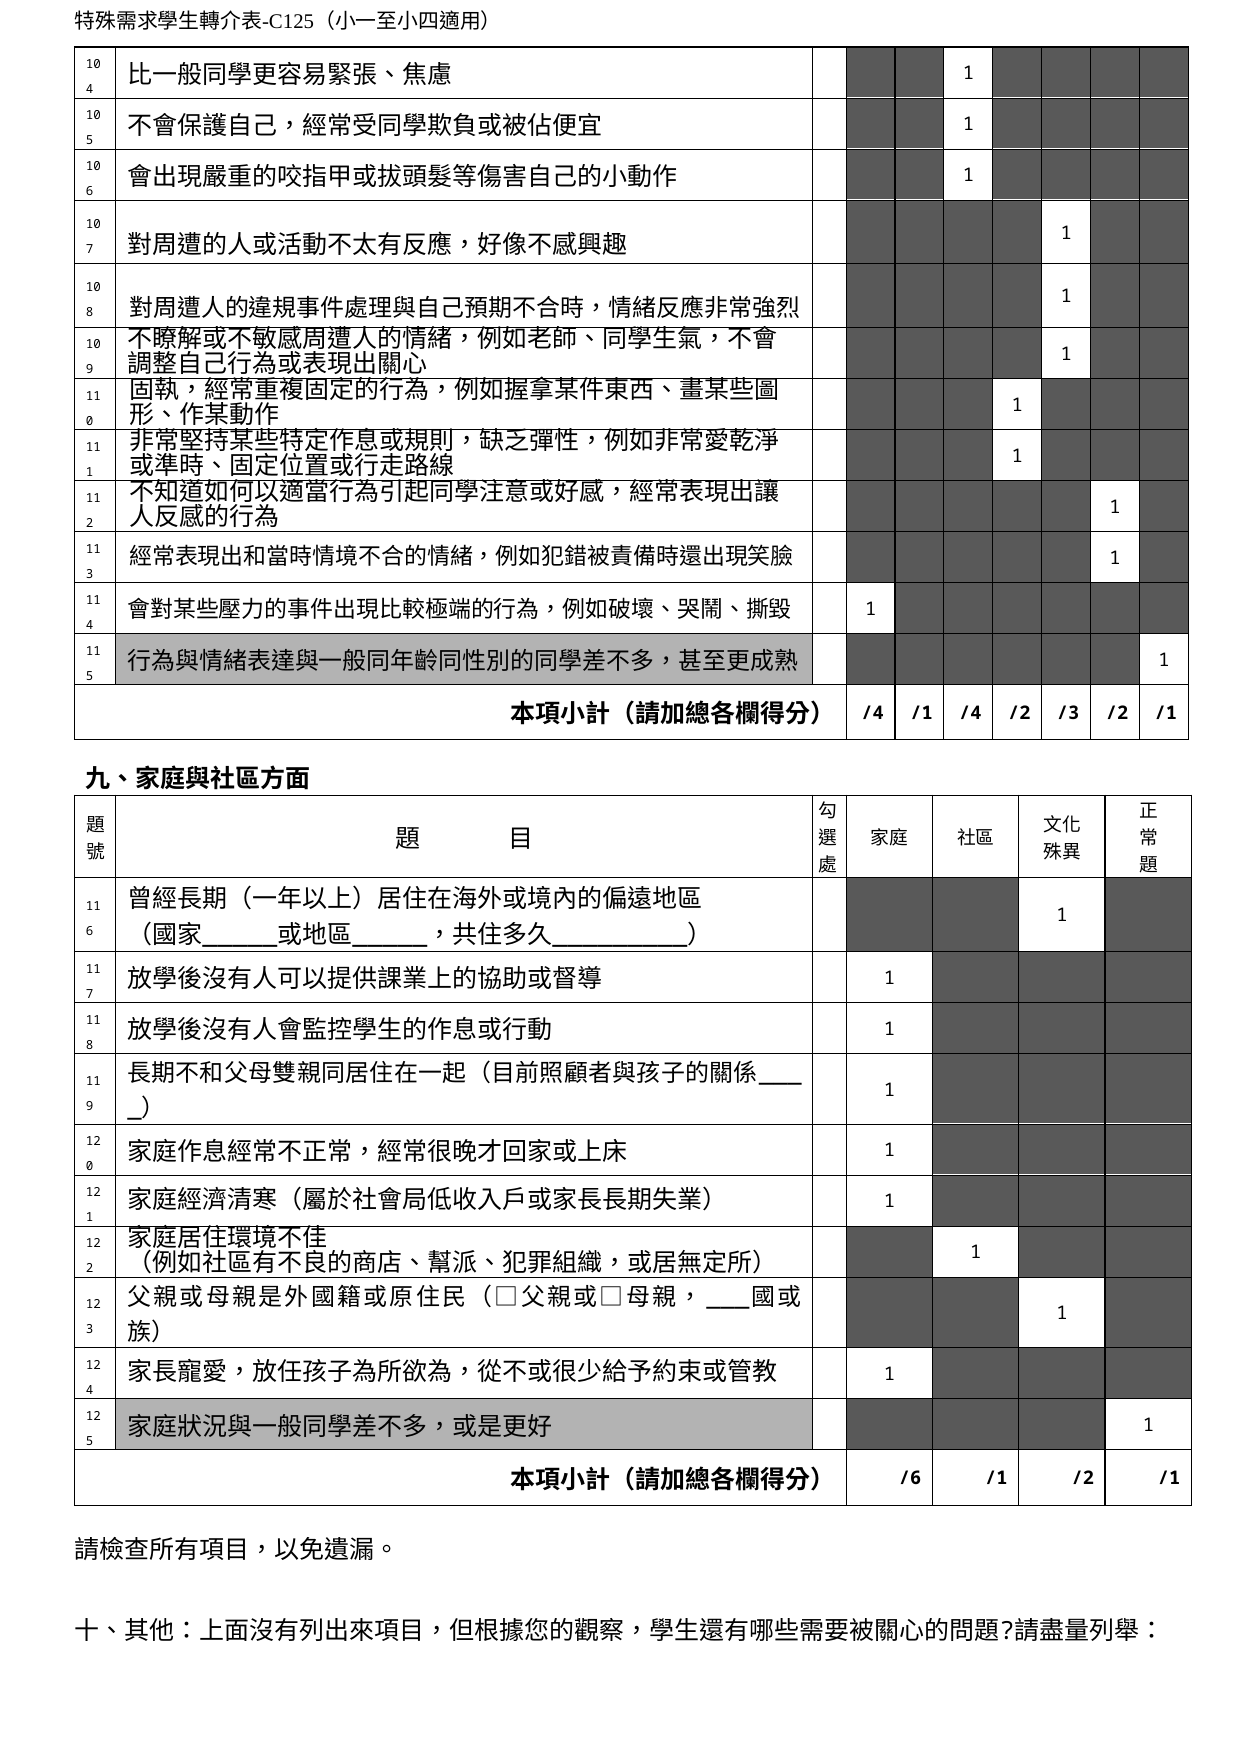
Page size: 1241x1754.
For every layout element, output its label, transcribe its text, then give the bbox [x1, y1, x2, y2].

table_header [896, 48, 943, 97]
table_cell [813, 99, 846, 148]
table_cell [933, 1278, 1018, 1347]
table_cell /6 [847, 1450, 932, 1504]
table_cell 1 [1042, 264, 1090, 327]
table_cell 家庭作息經常不正常，經常很晚才回家或上床 [116, 1125, 812, 1174]
table_cell [1140, 583, 1188, 633]
table_cell /1 [896, 685, 943, 739]
table_cell [896, 99, 943, 148]
table_cell 1 [847, 583, 894, 633]
table_cell 122 [75, 1227, 115, 1277]
table_cell [1042, 430, 1090, 480]
table_cell [1019, 1125, 1104, 1174]
table_cell [813, 1348, 846, 1398]
table_cell 1 [1042, 328, 1090, 378]
table_cell 1 [847, 1176, 932, 1226]
table_cell 社區 [933, 796, 1018, 877]
table_cell 110 [75, 379, 115, 429]
table_cell 1 [993, 379, 1041, 429]
table_cell [993, 328, 1041, 378]
table_cell 1 [933, 1227, 1018, 1277]
table_cell [944, 328, 992, 378]
table_cell [993, 583, 1041, 633]
table_cell 不會保護自己，經常受同學欺負或被佔便宜 [116, 99, 812, 148]
table_cell [944, 481, 992, 531]
table_header [1091, 48, 1139, 97]
table_cell [1140, 481, 1188, 531]
table_cell 1 [847, 952, 932, 1002]
table_cell [1091, 328, 1139, 378]
table_cell [896, 264, 943, 327]
table_cell 不瞭解或不敏感周遭人的情緒，例如老師、同學生氣，不會調整自己行為或表現出關心 [116, 328, 812, 378]
table_cell [1140, 328, 1188, 378]
table_cell 113 [75, 532, 115, 582]
table_cell /4 [847, 685, 894, 739]
table_cell [993, 481, 1041, 531]
table_cell 120 [75, 1125, 115, 1174]
table_cell [1091, 150, 1139, 199]
table_cell [847, 379, 894, 429]
table_cell [933, 952, 1018, 1002]
table_cell [896, 430, 943, 480]
table_cell 勾選處 [813, 796, 846, 877]
table_cell [933, 1176, 1018, 1226]
table_cell [813, 1278, 846, 1347]
table_cell 本項小計（請加總各欄得分） [75, 685, 846, 739]
table_cell [1042, 634, 1090, 684]
table_header 1 [944, 48, 992, 97]
table_cell [993, 99, 1041, 148]
table_cell [1019, 1054, 1104, 1123]
table_cell /1 [1106, 1450, 1191, 1504]
table_cell [944, 532, 992, 582]
table_cell 116 [75, 878, 115, 951]
table_cell 1 [1042, 201, 1090, 263]
table_cell [813, 328, 846, 378]
table_cell 題 目 [116, 796, 812, 877]
table_cell 題號 [75, 796, 115, 877]
table_cell /1 [933, 1450, 1018, 1504]
table_cell [847, 328, 894, 378]
table_cell 父親或母親是外國籍或原住民（□父親或□母親，___國或 族） [116, 1278, 812, 1347]
table_cell 106 [75, 150, 115, 199]
table_cell [1042, 532, 1090, 582]
table_cell [1091, 634, 1139, 684]
table_cell 家庭居住環境不佳 （例如社區有不良的商店、幫派、犯罪組織，或居無定所） [116, 1227, 812, 1277]
table_cell [813, 1003, 846, 1053]
table_cell 107 [75, 201, 115, 263]
table_cell [813, 1176, 846, 1226]
table_cell [813, 1227, 846, 1277]
table_cell [813, 532, 846, 582]
table_cell /1 [1140, 685, 1188, 739]
table_cell 1 [1106, 1399, 1191, 1449]
table_cell [1042, 481, 1090, 531]
table_cell [1140, 150, 1188, 199]
table_cell [813, 201, 846, 263]
table_cell 家庭 [847, 796, 932, 877]
table_cell [847, 1278, 932, 1347]
table_cell [993, 634, 1041, 684]
table_cell [944, 430, 992, 480]
table_cell 119 [75, 1054, 115, 1123]
table_cell 1 [847, 1125, 932, 1174]
table_cell 對周遭人的違規事件處理與自己預期不合時，情緒反應非常強烈 [116, 264, 812, 327]
table_cell 行為與情緒表達與一般同年齡同性別的同學差不多，甚至更成熟 [116, 634, 812, 684]
table_cell 121 [75, 1176, 115, 1226]
table_cell [1140, 430, 1188, 480]
table_cell [847, 1399, 932, 1449]
table_cell /4 [944, 685, 992, 739]
table_cell 放學後沒有人可以提供課業上的協助或督導 [116, 952, 812, 1002]
table_cell [933, 1125, 1018, 1174]
table_cell [896, 328, 943, 378]
table_cell 1 [847, 1054, 932, 1123]
table_cell [1106, 952, 1191, 1002]
table_cell 會出現嚴重的咬指甲或拔頭髮等傷害自己的小動作 [116, 150, 812, 199]
table_cell [813, 481, 846, 531]
table_cell [1106, 1054, 1191, 1123]
table_cell [896, 532, 943, 582]
table_cell [847, 481, 894, 531]
table_cell 1 [847, 1348, 932, 1398]
table_cell [813, 1054, 846, 1123]
table_cell [1091, 201, 1139, 263]
table_cell 1 [1140, 634, 1188, 684]
table_cell [813, 379, 846, 429]
table_cell 經常表現出和當時情境不合的情緒，例如犯錯被責備時還出現笑臉 [116, 532, 812, 582]
table_cell 123 [75, 1278, 115, 1347]
table_cell [813, 150, 846, 199]
table_cell [933, 1003, 1018, 1053]
table_cell [1091, 583, 1139, 633]
table_cell 文化 殊異 [1019, 796, 1104, 877]
table_cell 1 [847, 1003, 932, 1053]
table_cell 115 [75, 634, 115, 684]
table_cell 非常堅持某些特定作息或規則，缺乏彈性，例如非常愛乾淨或準時、固定位置或行走路線 [116, 430, 812, 480]
table_cell 108 [75, 264, 115, 327]
table_cell 105 [75, 99, 115, 148]
table_cell [944, 379, 992, 429]
table_cell [896, 634, 943, 684]
table_cell 家長寵愛，放任孩子為所欲為，從不或很少給予約束或管教 [116, 1348, 812, 1398]
table_cell [1019, 1003, 1104, 1053]
table_cell [944, 634, 992, 684]
table_cell [847, 99, 894, 148]
text 請檢查所有項目，以免遺漏。 [74, 1506, 1177, 1568]
table_cell [1140, 379, 1188, 429]
table_cell [896, 583, 943, 633]
table_cell 1 [1019, 1278, 1104, 1347]
table_cell [847, 532, 894, 582]
table_cell [993, 150, 1041, 199]
table_cell [1140, 532, 1188, 582]
table_cell 1 [944, 99, 992, 148]
table_cell [847, 264, 894, 327]
table_cell [1106, 1348, 1191, 1398]
table_header [993, 48, 1041, 97]
table_cell 112 [75, 481, 115, 531]
table_cell [1106, 1278, 1191, 1347]
table_cell [933, 1399, 1018, 1449]
table_cell [1019, 1348, 1104, 1398]
table_cell /2 [1091, 685, 1139, 739]
table_cell [1106, 1176, 1191, 1226]
table_cell [1091, 99, 1139, 148]
table_cell [944, 583, 992, 633]
table_cell 114 [75, 583, 115, 633]
table_cell /2 [1019, 1450, 1104, 1504]
table_cell 放學後沒有人會監控學生的作息或行動 [116, 1003, 812, 1053]
table_cell 117 [75, 952, 115, 1002]
table_cell [933, 878, 1018, 951]
table_cell [1042, 379, 1090, 429]
table_cell [933, 1054, 1018, 1123]
table_cell [993, 532, 1041, 582]
table_cell [1019, 1399, 1104, 1449]
table_cell 1 [1091, 532, 1139, 582]
table_cell [813, 430, 846, 480]
table_cell [896, 481, 943, 531]
table_cell [847, 150, 894, 199]
table_cell [1106, 1125, 1191, 1174]
table_cell /2 [993, 685, 1041, 739]
table_cell [993, 201, 1041, 263]
table_cell [1140, 264, 1188, 327]
table_cell [1042, 150, 1090, 199]
table_cell [847, 201, 894, 263]
table_cell [813, 878, 846, 951]
table_cell [896, 379, 943, 429]
table_cell [1106, 1003, 1191, 1053]
table_cell [1140, 99, 1188, 148]
table_cell [1019, 952, 1104, 1002]
table_cell [896, 201, 943, 263]
table_cell [1106, 1227, 1191, 1277]
table_cell 曾經長期（一年以上）居住在海外或境內的偏遠地區 （國家_____或地區_____，共住多久_________） [116, 878, 812, 951]
table_cell 1 [993, 430, 1041, 480]
table_cell [813, 634, 846, 684]
table_cell [944, 264, 992, 327]
table_cell 109 [75, 328, 115, 378]
table_cell [1091, 430, 1139, 480]
table_cell 長期不和父母雙親同居住在一起（目前照顧者與孩子的關係____） [116, 1054, 812, 1123]
table_header [847, 48, 894, 97]
table_cell [896, 150, 943, 199]
table_cell [1019, 1227, 1104, 1277]
table_cell 111 [75, 430, 115, 480]
table_cell [1091, 264, 1139, 327]
table_cell 1 [1019, 878, 1104, 951]
table_cell [993, 264, 1041, 327]
table_cell 家庭經濟清寒（屬於社會局低收入戶或家長長期失業） [116, 1176, 812, 1226]
table_cell [933, 1348, 1018, 1398]
table_cell 1 [1091, 481, 1139, 531]
table_cell [944, 201, 992, 263]
table_cell [1019, 1176, 1104, 1226]
table_header 104 [75, 48, 115, 97]
table_header [1042, 48, 1090, 97]
table_cell 不知道如何以適當行為引起同學注意或好感，經常表現出讓人反感的行為 [116, 481, 812, 531]
table_cell [1091, 379, 1139, 429]
table_cell [847, 1227, 932, 1277]
table_cell /3 [1042, 685, 1090, 739]
table_cell 1 [944, 150, 992, 199]
table_cell [1140, 201, 1188, 263]
table_cell 固執，經常重複固定的行為，例如握拿某件東西、畫某些圖形、作某動作 [116, 379, 812, 429]
table_header 比一般同學更容易緊張、焦慮 [116, 48, 812, 97]
table_cell 125 [75, 1399, 115, 1449]
table_cell [847, 430, 894, 480]
table_cell 118 [75, 1003, 115, 1053]
table_cell 124 [75, 1348, 115, 1398]
table_cell 本項小計（請加總各欄得分） [75, 1450, 846, 1504]
table_header [813, 48, 846, 97]
table_cell [813, 952, 846, 1002]
table_cell [813, 1399, 846, 1449]
table_cell 家庭狀況與一般同學差不多，或是更好 [116, 1399, 812, 1449]
table_cell [847, 634, 894, 684]
table_cell [1042, 99, 1090, 148]
table_cell [813, 1125, 846, 1174]
table_cell 對周遭的人或活動不太有反應，好像不感興趣 [116, 201, 812, 263]
table_header [1140, 48, 1188, 97]
table_cell [813, 264, 846, 327]
table_cell 正 常 題 [1106, 796, 1191, 877]
table_cell 會對某些壓力的事件出現比較極端的行為，例如破壞、哭鬧、撕毀 [116, 583, 812, 633]
text 十、其他：上面沒有列出來項目，但根據您的觀察，學生還有哪些需要被關心的問題?請盡量列舉： [74, 1587, 1177, 1649]
table_cell [813, 583, 846, 633]
table_cell [847, 878, 932, 951]
table_cell [1106, 878, 1191, 951]
table_cell 九、家庭與社區方面 [74, 740, 1188, 794]
table_cell [1042, 583, 1090, 633]
